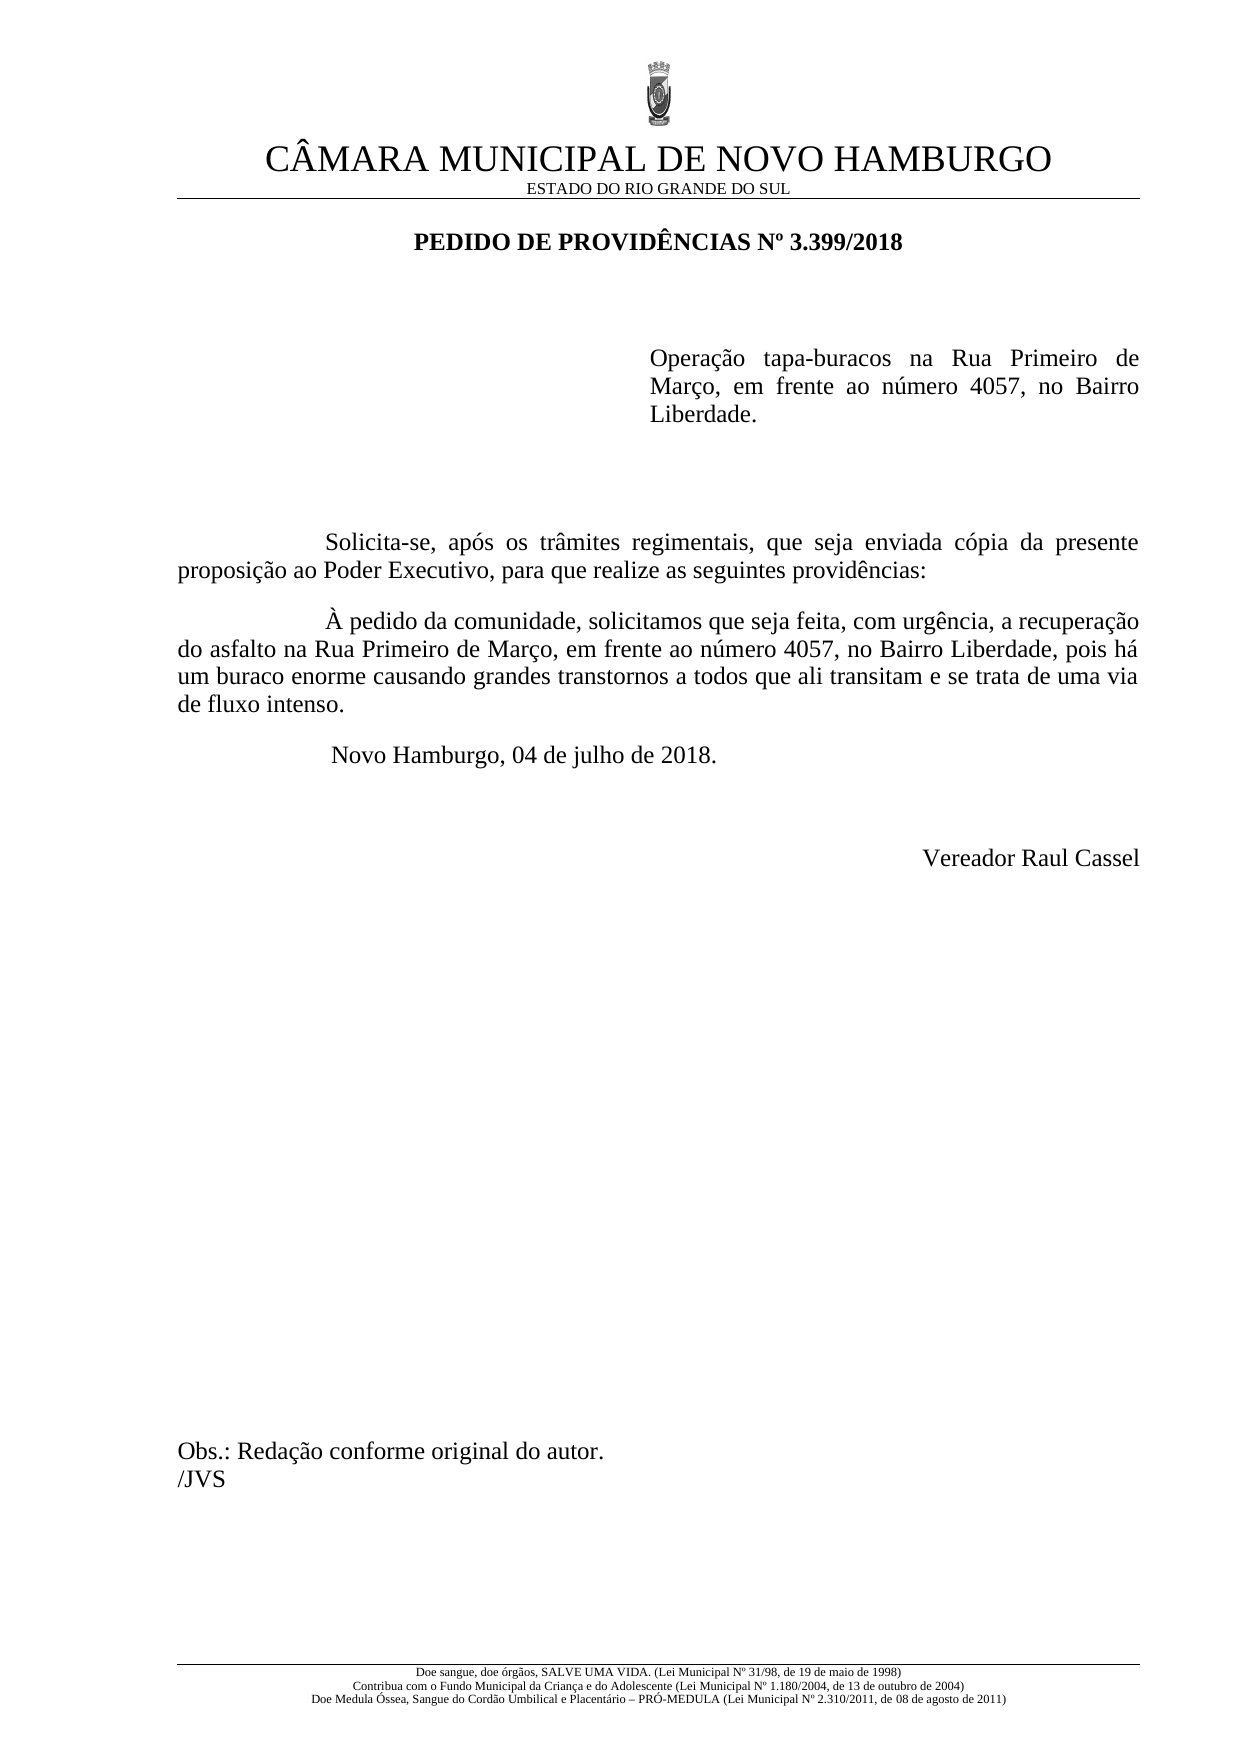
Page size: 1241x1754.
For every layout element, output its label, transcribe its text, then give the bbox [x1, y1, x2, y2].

text Operação tapa-buracos na Rua Primeiro de Março, em frente ao número 4057, no Bairro Liberdade. [649, 344, 1140, 428]
text Obs.: Redação conforme original do autor. [177, 1437, 1140, 1465]
text Solicita-se, após os trâmites regimentais, que seja enviada cópia da presente proposição ao Poder Executivo, para que realize as seguintes providências: [177, 528, 1140, 583]
text PEDIDO DE PROVIDÊNCIAS Nº 3.399/2018 [177, 228, 1140, 256]
text /JVS [177, 1465, 1140, 1493]
text Vereador Raul Cassel [177, 844, 1140, 872]
text À pedido da comunidade, solicitamos que seja feita, com urgência, a recuperação do asfalto na Rua Primeiro de Março, em frente ao número 4057, no Bairro Liberdade, pois há um buraco enorme causando grandes transtornos a todos que ali transitam e se trata de uma via de fluxo intenso. [177, 607, 1140, 718]
text Novo Hamburgo, 04 de julho de 2018. [177, 741, 1140, 769]
